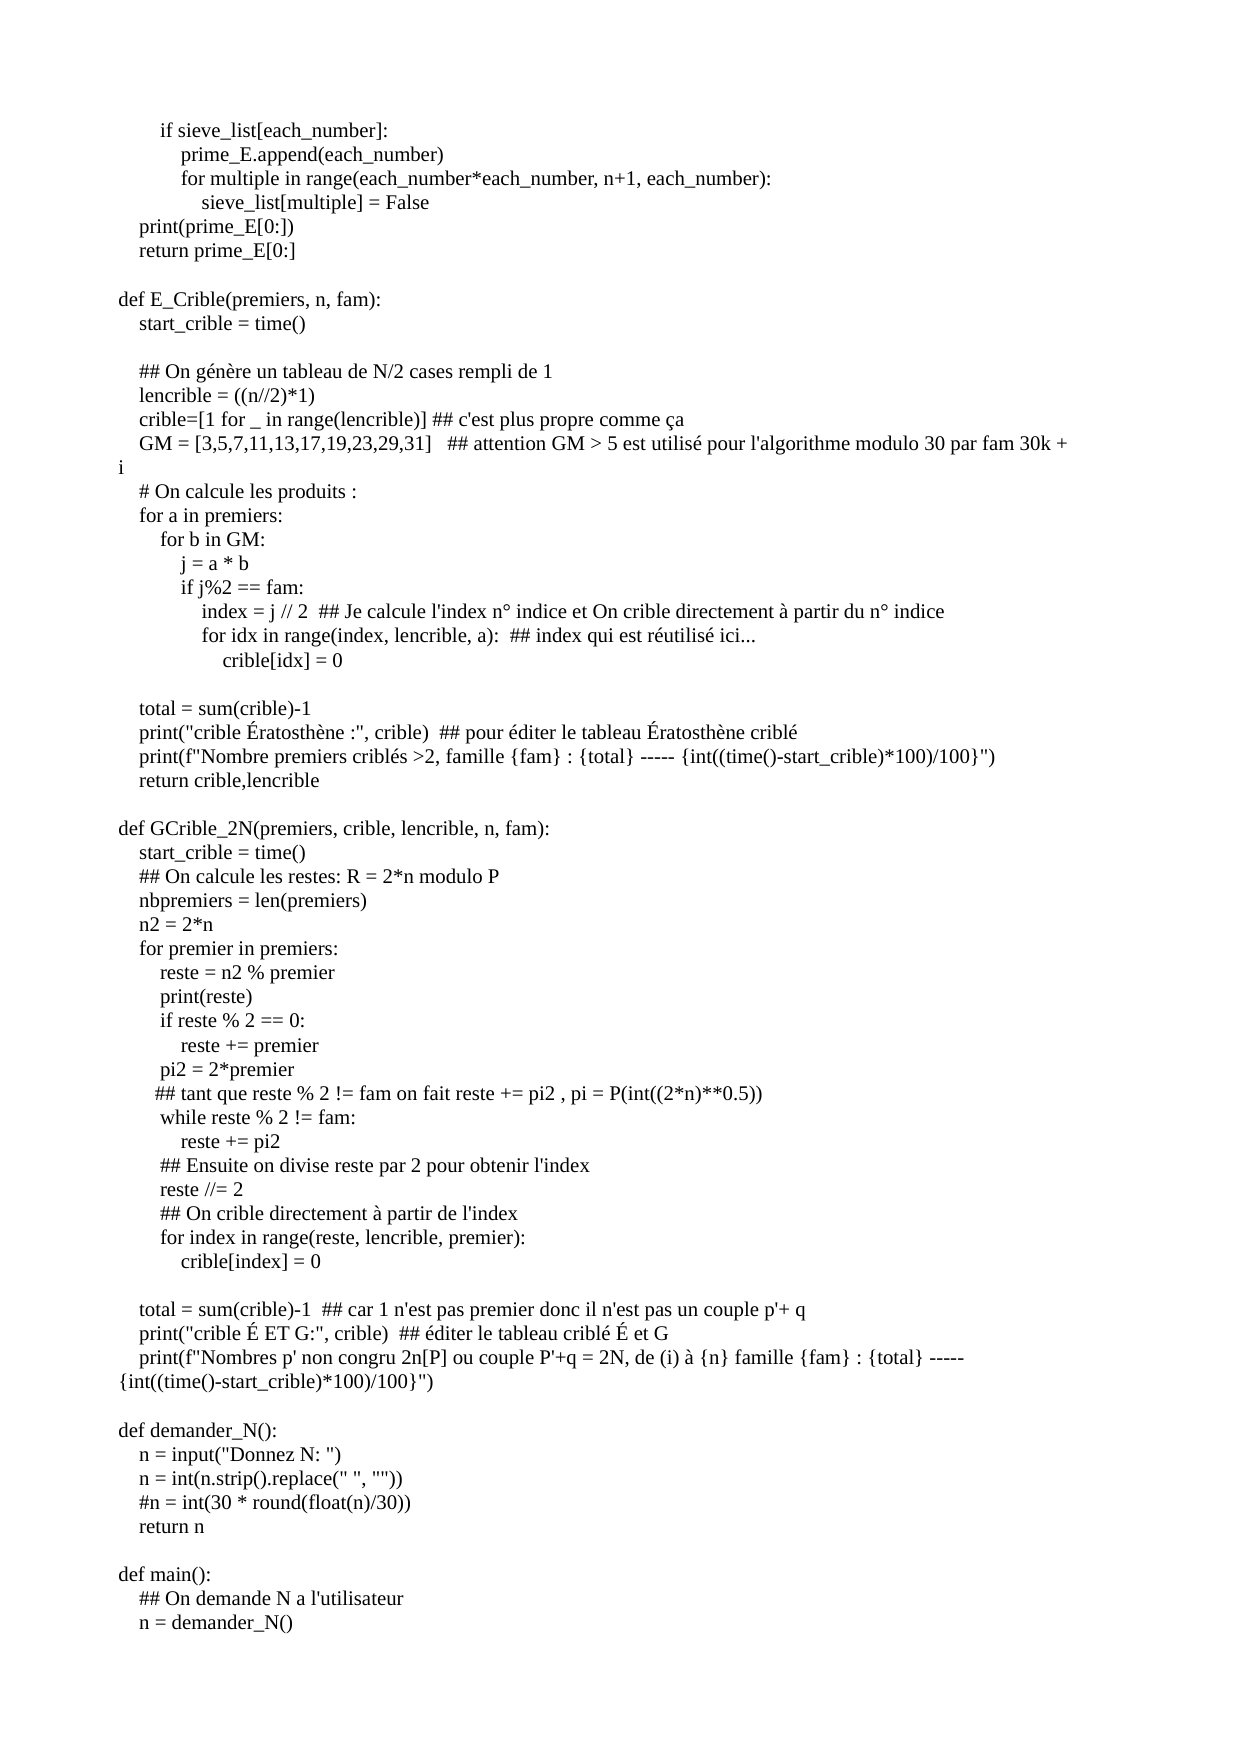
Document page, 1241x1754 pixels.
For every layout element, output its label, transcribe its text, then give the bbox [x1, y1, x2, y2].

text ## On génère un tableau de N/2 cases rempli de 1 [118, 359, 1070, 383]
text n = input("Donnez N: ") [118, 1442, 1070, 1466]
text for premier in premiers: [118, 936, 1070, 960]
text reste = n2 % premier [118, 960, 1070, 984]
text return prime_E[0:] [118, 238, 1070, 262]
text reste //= 2 [118, 1177, 1070, 1201]
text n = int(n.strip().replace(" ", "")) [118, 1466, 1070, 1490]
text crible[idx] = 0 [118, 647, 1070, 672]
text total = sum(crible)-1 [118, 696, 1070, 720]
text index = j // 2 ## Je calcule l'index n° indice et On crible directement à partir du n° indice [118, 599, 1070, 623]
text ## Ensuite on divise reste par 2 pour obtenir l'index [118, 1153, 1070, 1177]
text def main(): [118, 1562, 1070, 1586]
text print("crible Ératosthène :", crible) ## pour éditer le tableau Ératosthène criblé [118, 720, 1070, 744]
text n2 = 2*n [118, 912, 1070, 936]
text nbpremiers = len(premiers) [118, 888, 1070, 912]
text reste += pi2 [118, 1129, 1070, 1153]
text for idx in range(index, lencrible, a): ## index qui est réutilisé ici... [118, 623, 1070, 647]
text if sieve_list[each_number]: [118, 118, 1070, 142]
text for b in GM: [118, 527, 1070, 551]
text start_crible = time() [118, 840, 1070, 864]
text j = a * b [118, 551, 1070, 575]
text for index in range(reste, lencrible, premier): [118, 1225, 1070, 1249]
text lencrible = ((n//2)*1) [118, 383, 1070, 407]
text print("crible É ET G:", crible) ## éditer le tableau criblé É et G [118, 1321, 1070, 1345]
text reste += premier [118, 1032, 1070, 1057]
text print(reste) [118, 984, 1070, 1008]
text def GCrible_2N(premiers, crible, lencrible, n, fam): [118, 816, 1070, 840]
text return crible,lencrible [118, 768, 1070, 792]
text pi2 = 2*premier [118, 1057, 1070, 1081]
text for a in premiers: [118, 503, 1070, 527]
text return n [118, 1514, 1070, 1538]
text ## On calcule les restes: R = 2*n modulo P [118, 864, 1070, 888]
text total = sum(crible)-1 ## car 1 n'est pas premier donc il n'est pas un couple p'+ q [118, 1297, 1070, 1321]
text ## On demande N a l'utilisateur [118, 1586, 1070, 1610]
text # On calcule les produits : [118, 479, 1070, 503]
text ## On crible directement à partir de l'index [118, 1201, 1070, 1225]
text n = demander_N() [118, 1610, 1070, 1634]
text print(f"Nombre premiers criblés >2, famille {fam} : {total} ----- {int((time()-start_crible)*100)/100}") [118, 744, 1070, 768]
text print(f"Nombres p' non congru 2n[P] ou couple P'+q = 2N, de (i) à {n} famille {fam} : {total} ----- {int((time()-start_crible)*100)/100}") [118, 1345, 1070, 1393]
text while reste % 2 != fam: [118, 1105, 1070, 1129]
text crible=[1 for _ in range(lencrible)] ## c'est plus propre comme ça [118, 407, 1070, 431]
text ## tant que reste % 2 != fam on fait reste += pi2 , pi = P(int((2*n)**0.5)) [118, 1081, 1070, 1105]
text if j%2 == fam: [118, 575, 1070, 599]
text GM = [3,5,7,11,13,17,19,23,29,31] ## attention GM > 5 est utilisé pour l'algorithme modulo 30 par fam 30k + i [118, 431, 1070, 479]
text prime_E.append(each_number) [118, 142, 1070, 166]
text if reste % 2 == 0: [118, 1008, 1070, 1032]
text def E_Crible(premiers, n, fam): [118, 287, 1070, 311]
text def demander_N(): [118, 1417, 1070, 1442]
text sieve_list[multiple] = False [118, 190, 1070, 214]
text start_crible = time() [118, 311, 1070, 335]
text #n = int(30 * round(float(n)/30)) [118, 1490, 1070, 1514]
text print(prime_E[0:]) [118, 214, 1070, 238]
text crible[index] = 0 [118, 1249, 1070, 1273]
text for multiple in range(each_number*each_number, n+1, each_number): [118, 166, 1070, 190]
